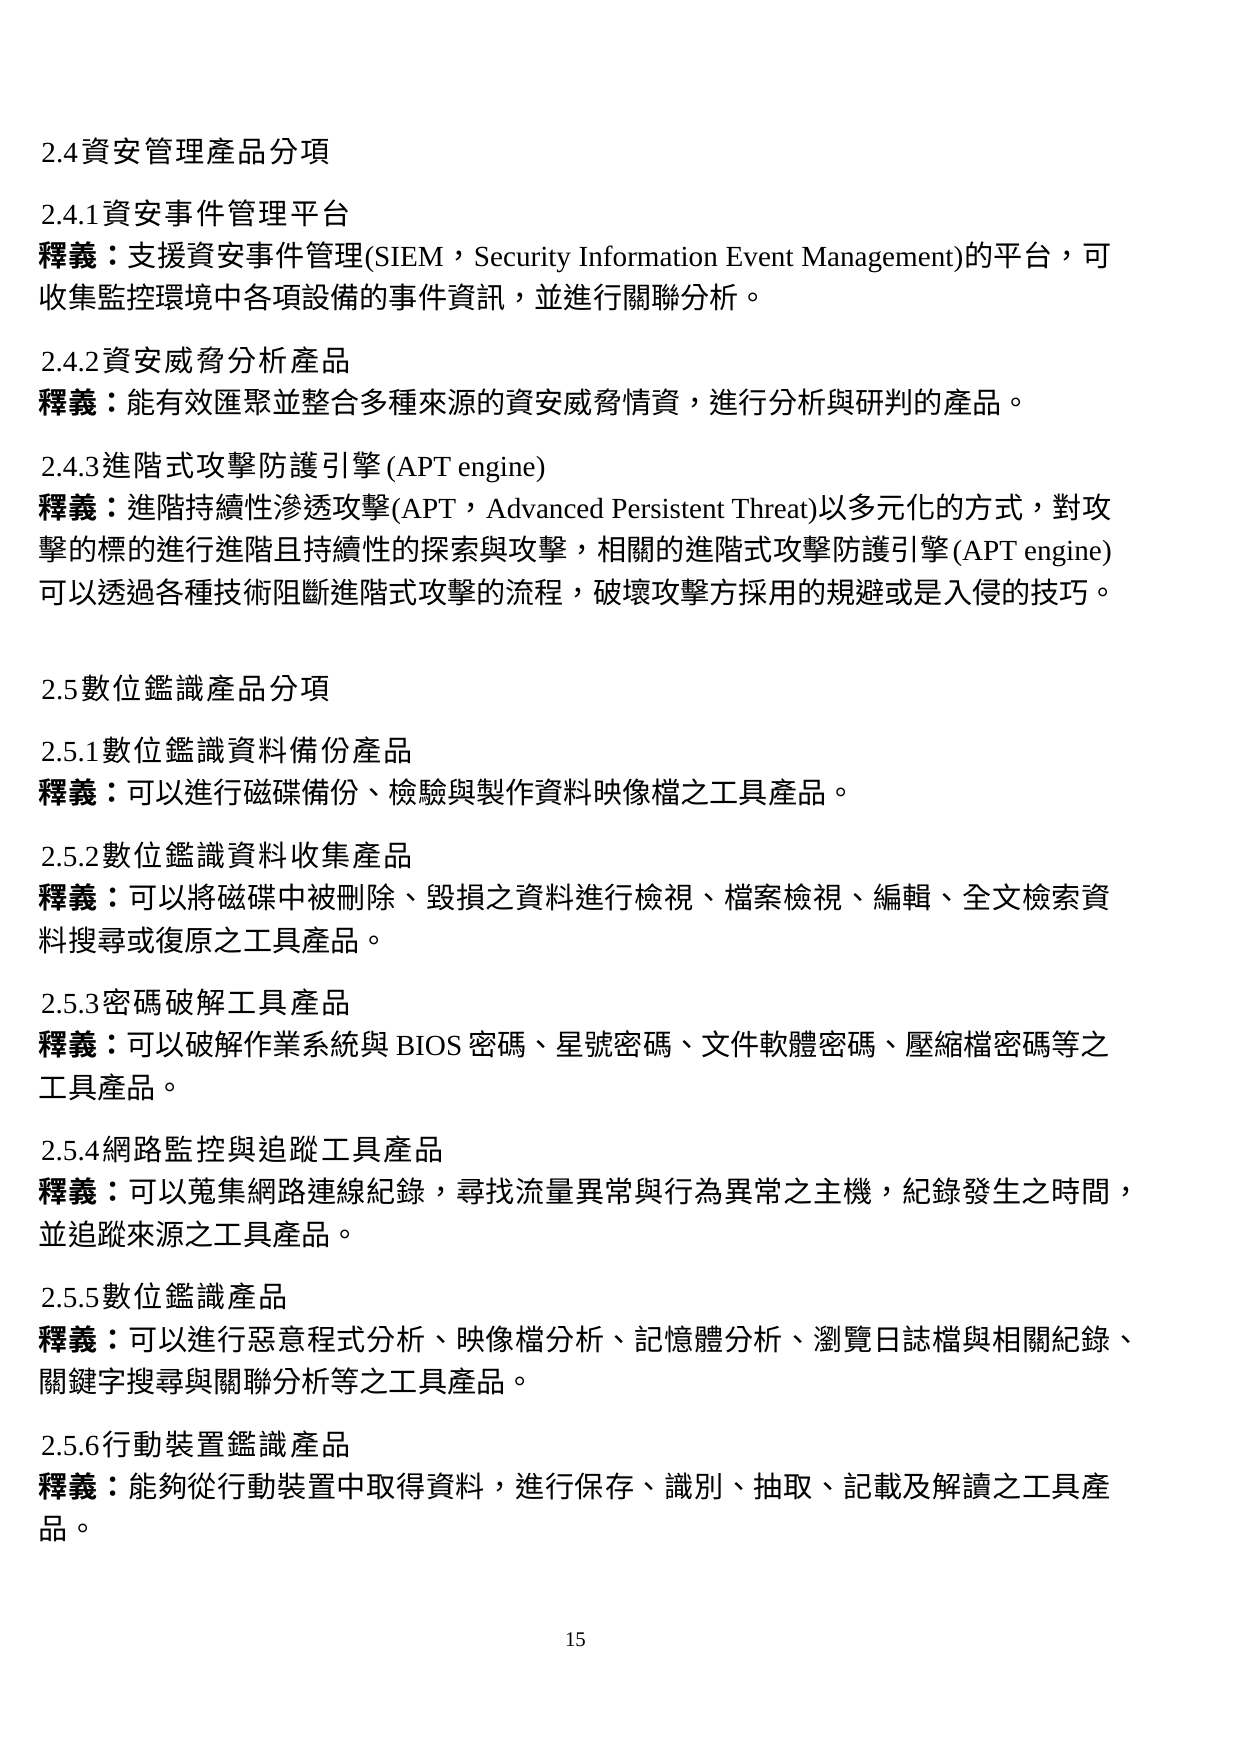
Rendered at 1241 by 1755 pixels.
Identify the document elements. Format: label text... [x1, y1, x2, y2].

text 釋義：進階持續性滲透攻擊(APT，Advanced Persistent Threat)以多元化的方式，對攻擊的標的進行進階且持續性的探索與攻擊，相關的進階式攻擊防護引擎(APT engine)可以透過各種技術阻斷進階式攻擊的流程，破壞攻擊方採用的規避或是入侵的技巧。 [39, 484, 1112, 611]
text 2.4.1資安事件管理平台 [39, 170, 1112, 233]
text 釋義：能夠從行動裝置中取得資料，進行保存、識別、抽取、記載及解讀之工具產品。 [39, 1463, 1112, 1548]
text 釋義：可以進行磁碟備份、檢驗與製作資料映像檔之工具產品。 [39, 770, 1112, 812]
text 釋義：支援資安事件管理(SIEM，Security Information Event Management)的平台，可收集監控環境中各項設備的事件資訊，並進行關聯分析。 [39, 233, 1112, 317]
text 2.4.3進階式攻擊防護引擎(APT engine) [39, 422, 1112, 484]
text 2.5.4網路監控與追蹤工具產品 [39, 1106, 1112, 1169]
text 釋義：可以蒐集網路連線紀錄，尋找流量異常與行為異常之主機，紀錄發生之時間，並追蹤來源之工具產品。 [39, 1169, 1112, 1253]
text 2.4資安管理產品分項 [39, 108, 1112, 170]
text 2.5.6行動裝置鑑識產品 [39, 1401, 1112, 1463]
text 2.5.3密碼破解工具產品 [39, 959, 1112, 1022]
text 釋義：可以破解作業系統與BIOS密碼、星號密碼、文件軟體密碼、壓縮檔密碼等之工具產品。 [39, 1022, 1112, 1106]
text 2.5.1數位鑑識資料備份產品 [39, 707, 1112, 770]
text 2.5數位鑑識產品分項 [39, 645, 1112, 707]
text 釋義：能有效匯聚並整合多種來源的資安威脅情資，進行分析與研判的產品。 [39, 380, 1112, 422]
text 釋義：可以進行惡意程式分析、映像檔分析、記憶體分析、瀏覽日誌檔與相關紀錄、關鍵字搜尋與關聯分析等之工具產品。 [39, 1316, 1112, 1401]
text 2.4.2資安威脅分析產品 [39, 317, 1112, 380]
text 釋義：可以將磁碟中被刪除、毀損之資料進行檢視、檔案檢視、編輯、全文檢索資料搜尋或復原之工具產品。 [39, 875, 1112, 959]
text 2.5.5數位鑑識產品 [39, 1253, 1112, 1316]
text 2.5.2數位鑑識資料收集產品 [39, 812, 1112, 875]
